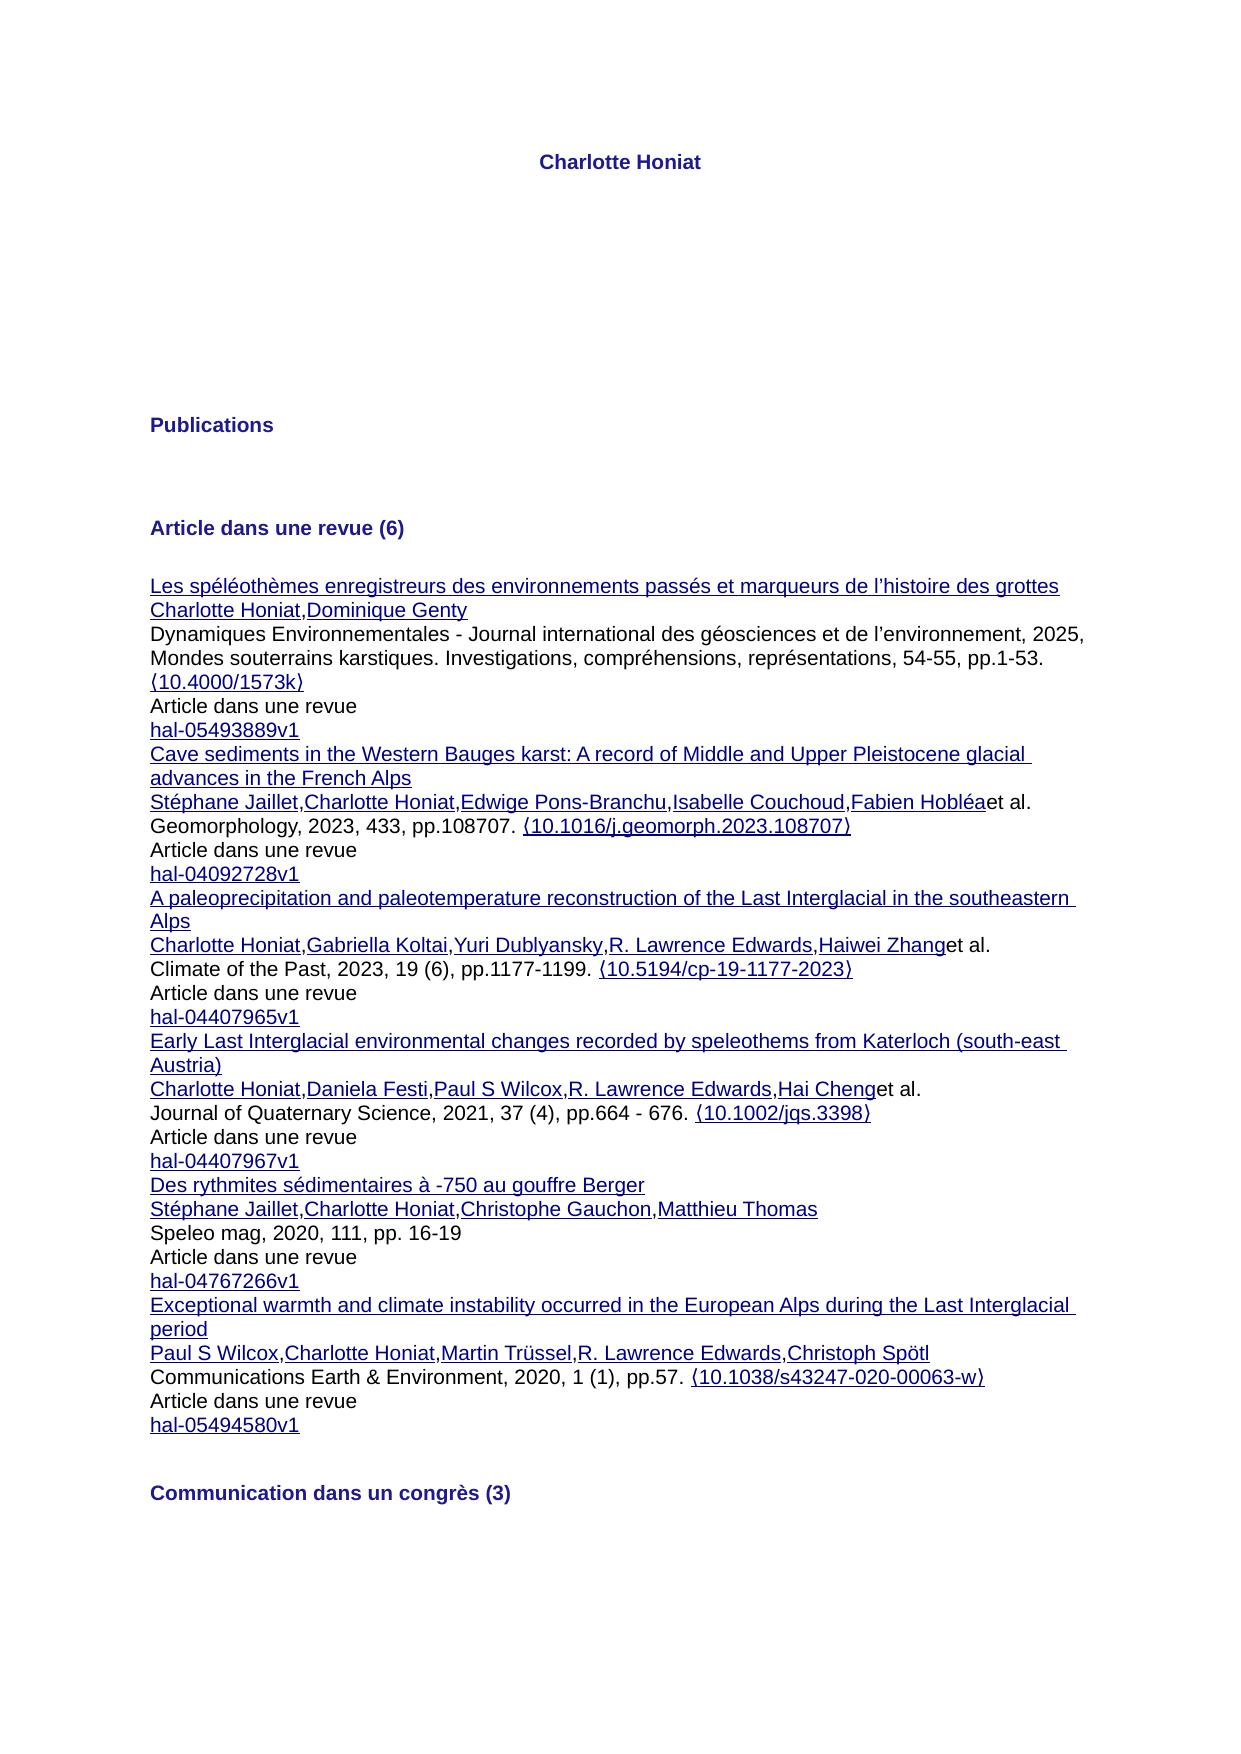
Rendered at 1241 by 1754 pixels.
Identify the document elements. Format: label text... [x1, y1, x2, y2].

table_header Les spéléothèmes enregistreurs des environnements passés et marqueurs de l’histoire des grottes Charlotte Honiat,Dominique Genty Dynamiques Environnementales - Journal international des géosciences et de l’environnement, 2025, Mondes souterrains karstiques. Investigations, compréhensions, représentations, 54-55, pp.1-53. ⟨10.4000/1573k⟩ Article dans une revue hal-05493889v1 [150, 574, 1090, 742]
table_cell Early Last Interglacial environmental changes recorded by speleothems from Katerloch (south‐east Austria) Charlotte Honiat,Daniela Festi,Paul S Wilcox,R. Lawrence Edwards,Hai Chenget al. Journal of Quaternary Science, 2021, 37 (4), pp.664 - 676. ⟨10.1002/jqs.3398⟩ Article dans une revue hal-04407967v1 [150, 1029, 1090, 1173]
table_cell Cave sediments in the Western Bauges karst: A record of Middle and Upper Pleistocene glacial advances in the French Alps Stéphane Jaillet,Charlotte Honiat,Edwige Pons-Branchu,Isabelle Couchoud,Fabien Hobléaet al. Geomorphology, 2023, 433, pp.108707. ⟨10.1016/j.geomorph.2023.108707⟩ Article dans une revue hal-04092728v1 [150, 742, 1090, 885]
table_cell Exceptional warmth and climate instability occurred in the European Alps during the Last Interglacial period Paul S Wilcox,Charlotte Honiat,Martin Trüssel,R. Lawrence Edwards,Christoph Spötl Communications Earth & Environment, 2020, 1 (1), pp.57. ⟨10.1038/s43247-020-00063-w⟩ Article dans une revue hal-05494580v1 [150, 1293, 1090, 1436]
subtitle Article dans une revue (6) [150, 516, 1090, 539]
subtitle Charlotte Honiat [150, 150, 1090, 174]
table_cell A paleoprecipitation and paleotemperature reconstruction of the Last Interglacial in the southeastern Alps Charlotte Honiat,Gabriella Koltai,Yuri Dublyansky,R. Lawrence Edwards,Haiwei Zhanget al. Climate of the Past, 2023, 19 (6), pp.1177-1199. ⟨10.5194/cp-19-1177-2023⟩ Article dans une revue hal-04407965v1 [150, 885, 1090, 1029]
subtitle Publications [150, 412, 1090, 436]
table_cell Des rythmites sédimentaires à -750 au gouffre Berger Stéphane Jaillet,Charlotte Honiat,Christophe Gauchon,Matthieu Thomas Speleo mag, 2020, 111, pp. 16-19 Article dans une revue hal-04767266v1 [150, 1173, 1090, 1293]
subtitle Communication dans un congrès (3) [150, 1481, 1090, 1505]
